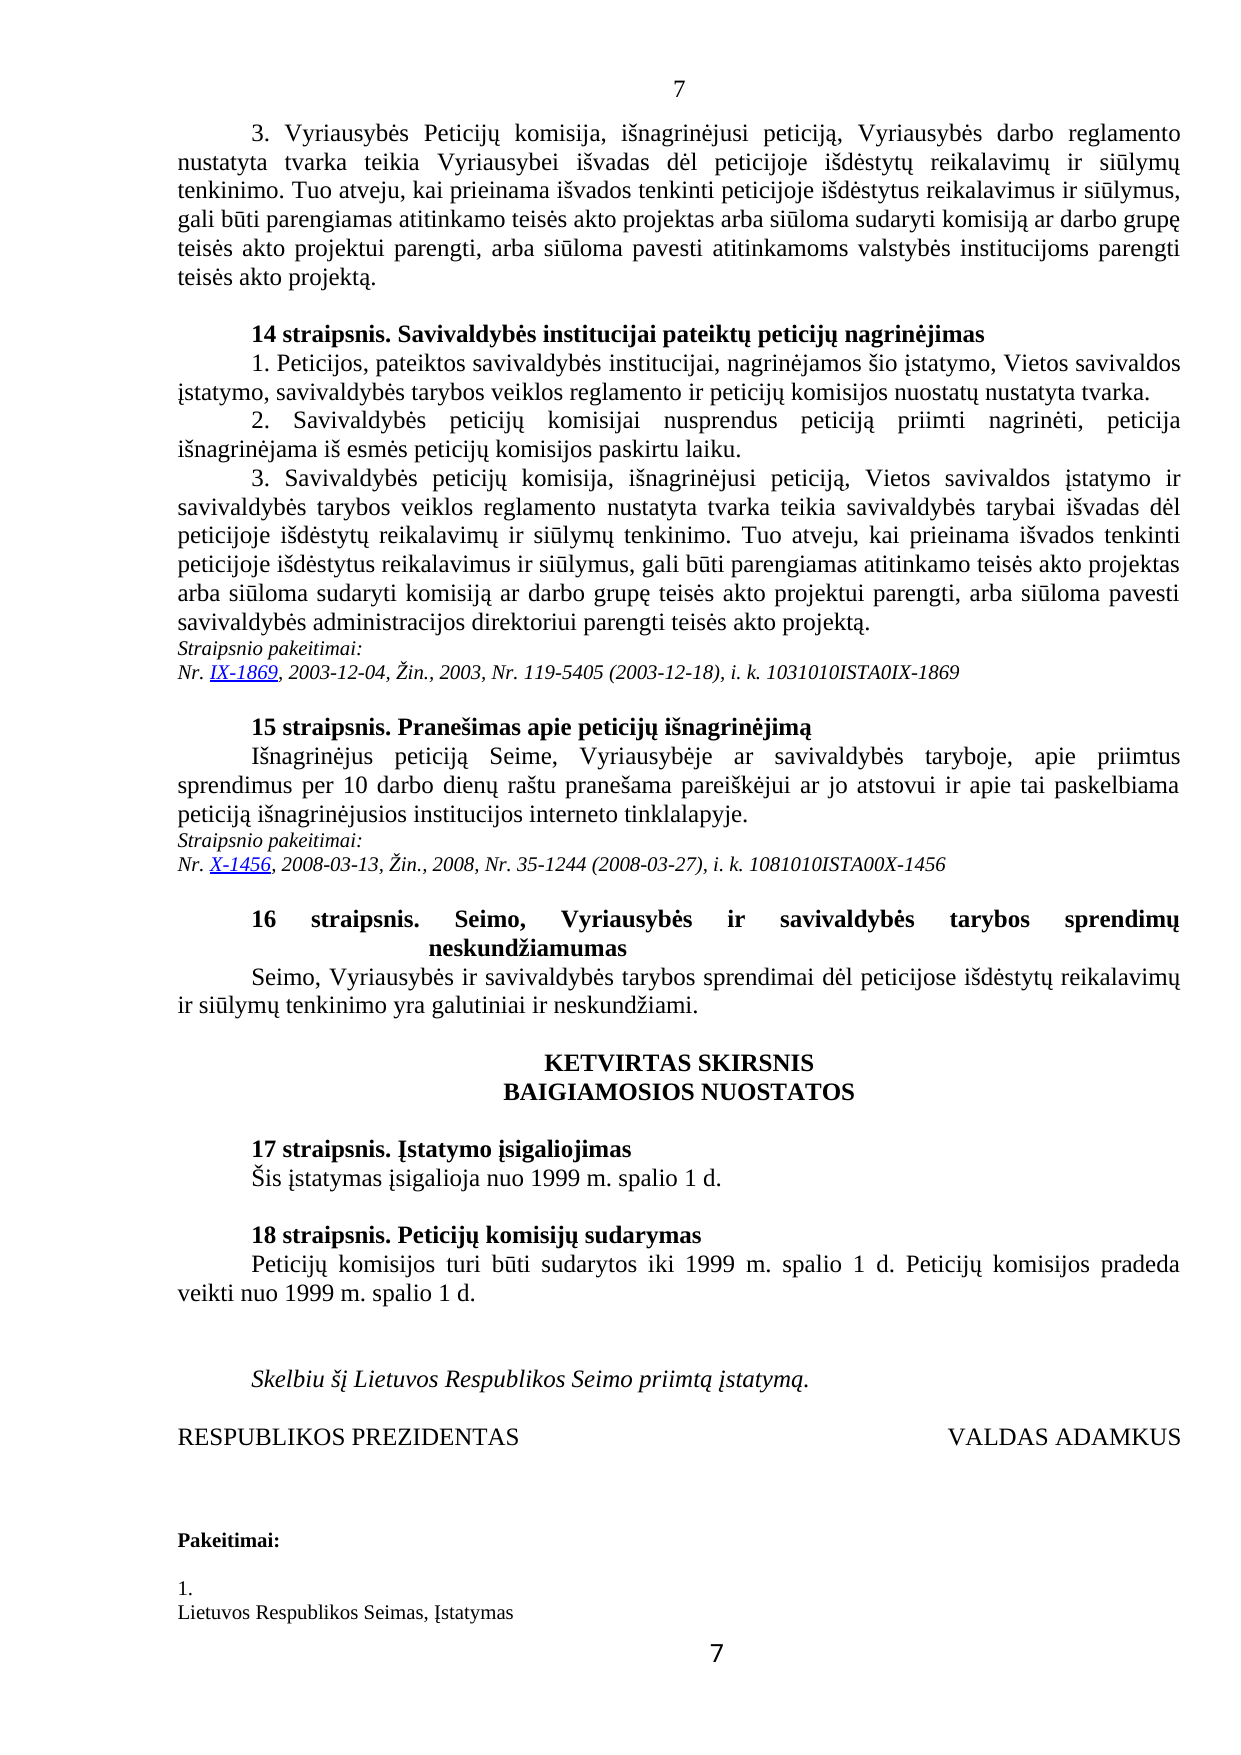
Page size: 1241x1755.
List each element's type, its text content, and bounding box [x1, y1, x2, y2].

text 14 straipsnis. Savivaldybės institucijai pateiktų peticijų nagrinėjimas [177, 319, 1181, 348]
text 3. Savivaldybės peticijų komisija, išnagrinėjusi peticiją, Vietos savivaldos įstatymo ir savivaldybės tarybos veiklos reglamento nustatyta tvarka teikia savivaldybės tarybai išvadas dėl peticijoje išdėstytų reikalavimų ir siūlymų tenkinimo. Tuo atveju, kai prieinama išvados tenkinti peticijoje išdėstytus reikalavimus ir siūlymus, gali būti parengiamas atitinkamo teisės akto projektas arba siūloma sudaryti komisiją ar darbo grupę teisės akto projektui parengti, arba siūloma pavesti savivaldybės administracijos direktoriui parengti teisės akto projektą. [177, 463, 1181, 636]
text Lietuvos Respublikos Seimas, Įstatymas [177, 1600, 1181, 1624]
text Skelbiu šį Lietuvos Respublikos Seimo priimtą įstatymą. [177, 1364, 1181, 1393]
text 18 straipsnis. Peticijų komisijų sudarymas [177, 1221, 1181, 1249]
text Ketvirtas skirsnis [177, 1048, 1181, 1077]
text Išnagrinėjus peticiją Seime, Vyriausybėje ar savivaldybės taryboje, apie priimtus sprendimus per 10 darbo dienų raštu pranešama pareiškėjui ar jo atstovui ir apie tai paskelbiama peticiją išnagrinėjusios institucijos interneto tinklalapyje. [177, 741, 1181, 827]
text RESPUBLIKOS PREZIDENTAS VALDAS ADAMKUS [177, 1422, 1181, 1451]
text 1. Peticijos, pateiktos savivaldybės institucijai, nagrinėjamos šio įstatymo, Vietos savivaldos įstatymo, savivaldybės tarybos veiklos reglamento ir peticijų komisijos nuostatų nustatyta tvarka. [177, 348, 1181, 406]
text 2. Savivaldybės peticijų komisijai nusprendus peticiją priimti nagrinėti, peticija išnagrinėjama iš esmės peticijų komisijos paskirtu laiku. [177, 406, 1181, 463]
text 16 straipsnis. Seimo, Vyriausybės ir savivaldybės tarybos sprendimų neskundžiamumas [251, 904, 1181, 962]
text Nr. IX-1869, 2003-12-04, Žin., 2003, Nr. 119-5405 (2003-12-18), i. k. 1031010ISTA0IX-1869 [177, 660, 1181, 684]
text Peticijų komisijos turi būti sudarytos iki 1999 m. spalio 1 d. Peticijų komisijos pradeda veikti nuo 1999 m. spalio 1 d. [177, 1249, 1181, 1307]
text Straipsnio pakeitimai: [177, 827, 1181, 852]
text Šis įstatymas įsigalioja nuo 1999 m. spalio 1 d. [177, 1163, 1181, 1192]
text 15 straipsnis. Pranešimas apie peticijų išnagrinėjimą [177, 712, 1181, 741]
text 17 straipsnis. Įstatymo įsigaliojimas [177, 1134, 1181, 1163]
text 1. [177, 1576, 1181, 1600]
text Nr. X-1456, 2008-03-13, Žin., 2008, Nr. 35-1244 (2008-03-27), i. k. 1081010ISTA00X-1456 [177, 852, 1181, 876]
text Seimo, Vyriausybės ir savivaldybės tarybos sprendimai dėl peticijose išdėstytų reikalavimų ir siūlymų tenkinimo yra galutiniai ir neskundžiami. [177, 962, 1181, 1019]
text 3. Vyriausybės Peticijų komisija, išnagrinėjusi peticiją, Vyriausybės darbo reglamento nustatyta tvarka teikia Vyriausybei išvadas dėl peticijoje išdėstytų reikalavimų ir siūlymų tenkinimo. Tuo atveju, kai prieinama išvados tenkinti peticijoje išdėstytus reikalavimus ir siūlymus, gali būti parengiamas atitinkamo teisės akto projektas arba siūloma sudaryti komisiją ar darbo grupę teisės akto projektui parengti, arba siūloma pavesti atitinkamoms valstybės institucijoms parengti teisės akto projektą. [177, 118, 1181, 291]
text Straipsnio pakeitimai: [177, 636, 1181, 660]
text Pakeitimai: [177, 1527, 1181, 1552]
subtitle Baigiamosios nuostatos [177, 1077, 1181, 1106]
